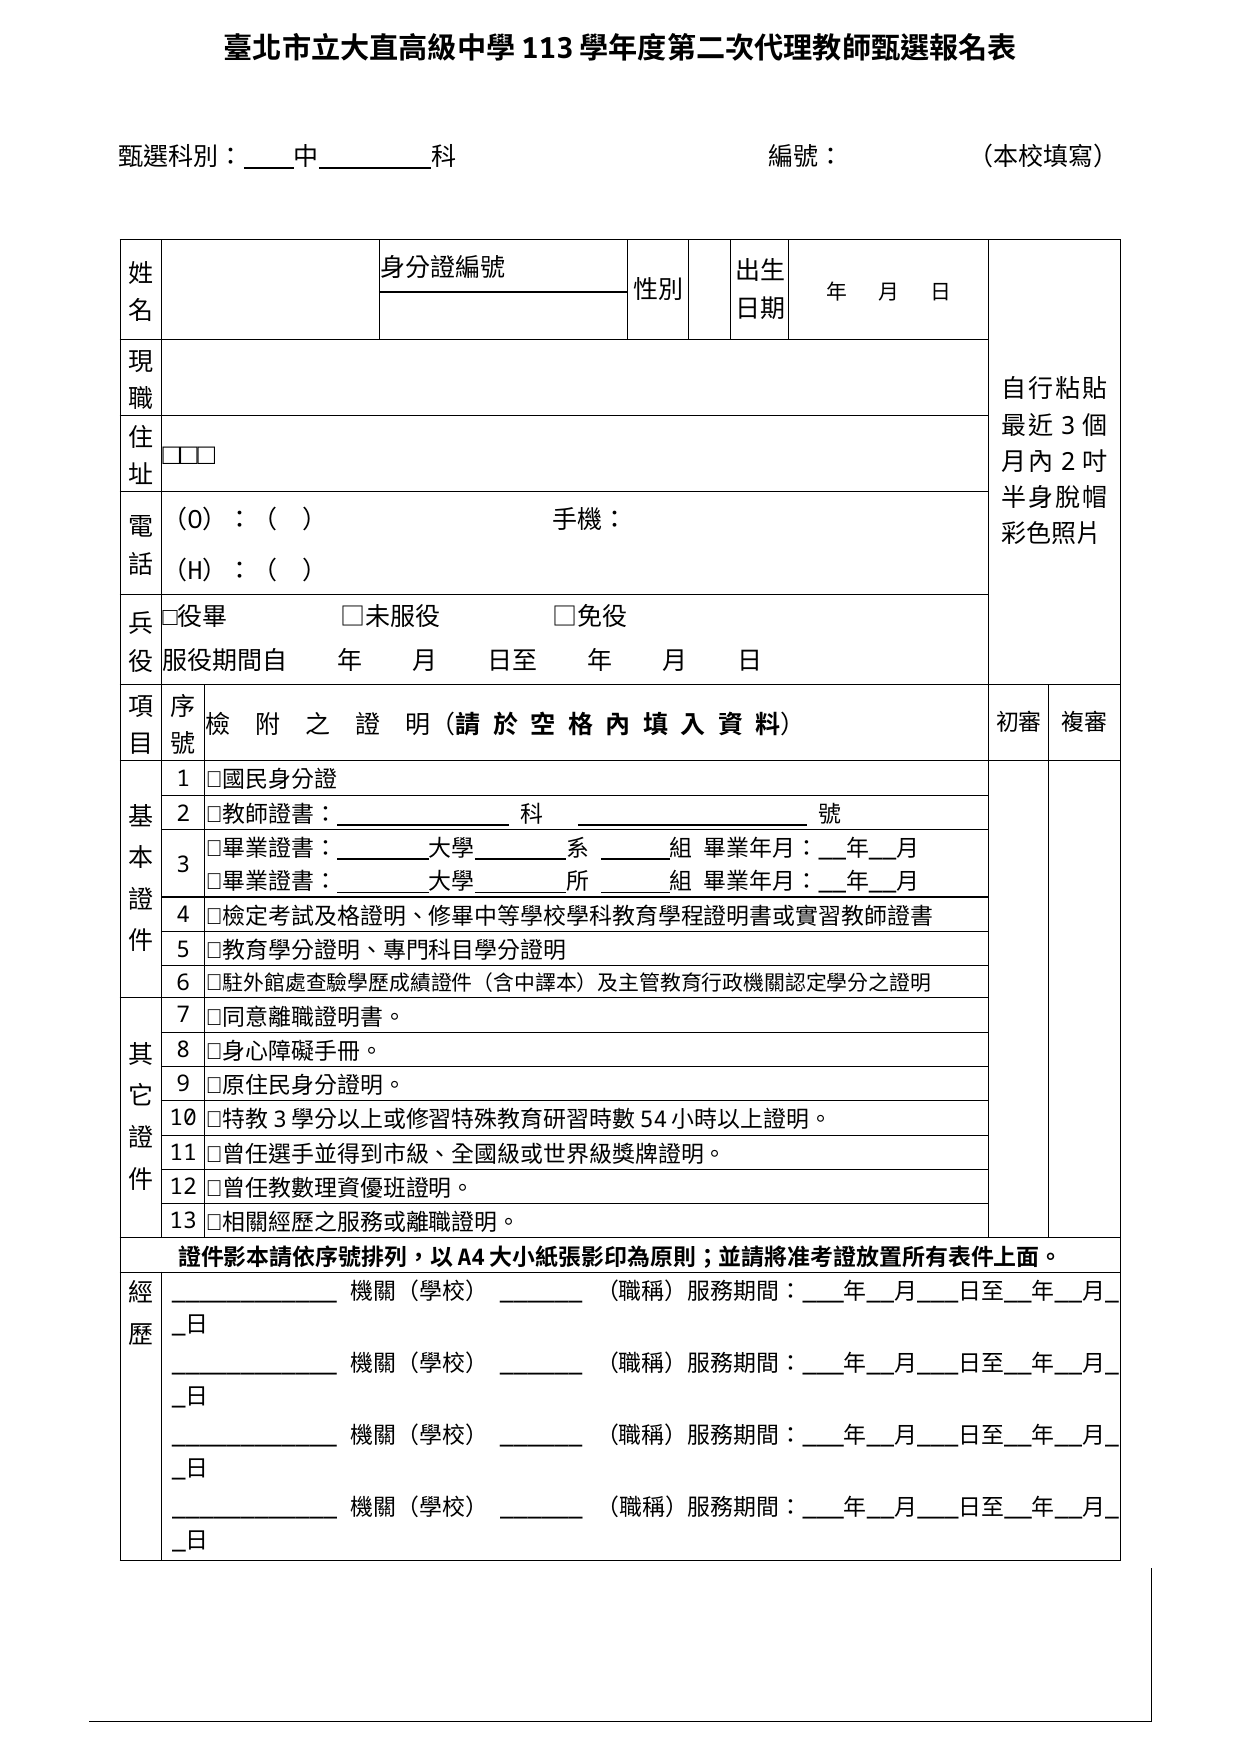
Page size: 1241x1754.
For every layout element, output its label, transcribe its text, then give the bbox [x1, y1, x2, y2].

table_cell 現 職 [121, 340, 161, 415]
table_cell 身心障礙手冊。 [205, 1033, 988, 1066]
table_header 性別 [628, 240, 688, 339]
table_cell □役畢 □未服役 □免役 服役期間自 年 月 日至 年 月 日 [162, 595, 988, 684]
table_cell 3 [162, 830, 204, 896]
table_cell [162, 340, 988, 415]
table_cell 相關經歷之服務或離職證明。 [205, 1204, 988, 1237]
table_cell （O）：（ ） 手機： （H）：（ ） [162, 492, 988, 594]
table_cell 特教3學分以上或修習特殊教育研習時數54小時以上證明。 [205, 1101, 988, 1134]
table_cell ____________ 機關（學校） ______ （職稱）服務期間：___年__月___日至__年__月__日 ____________ 機關（學校） ______ （職稱）服務期間：___年__月___日至__年__月__日 ____________ 機關（學校） ______ （職稱）服務期間：___年__月___日至__年__月__日 ____________ 機關（學校） ______ （職稱）服務期間：___年__月___日至__年__月__日 [162, 1273, 1120, 1560]
table_cell 曾任選手並得到市級、全國級或世界級獎牌證明。 [205, 1136, 988, 1169]
table_cell 1 [162, 761, 204, 794]
table_cell 9 [162, 1067, 204, 1100]
table_cell 證件影本請依序號排列，以A4大小紙張影印為原則；並請將准考證放置所有表件上面。 [121, 1238, 1120, 1272]
table_cell 檢 附 之 證 明（請 於 空 格 內 填 入 資 料） [205, 685, 988, 760]
table_cell 初審 [989, 685, 1048, 760]
table_cell [1049, 761, 1120, 1237]
table_cell 6 [162, 966, 204, 997]
table_header 年 月 日 [789, 240, 988, 339]
table_cell [989, 761, 1048, 1237]
table_cell 13 [162, 1204, 204, 1237]
table_cell 4 [162, 898, 204, 931]
table_header [689, 240, 730, 339]
table_cell 教育學分證明、專門科目學分證明 [205, 932, 988, 965]
table_header 出生 日期 [731, 240, 788, 339]
table_header 姓 名 [121, 240, 161, 339]
table_cell □□□ [162, 416, 988, 491]
table_cell 駐外館處查驗學歷成績證件（含中譯本）及主管教育行政機關認定學分之證明 [205, 966, 988, 997]
table_cell 7 [162, 998, 204, 1032]
table_header 身分證編號 [380, 240, 627, 291]
table_cell 12 [162, 1170, 204, 1203]
table_cell 序 號 [162, 685, 204, 760]
table_cell 同意離職證明書。 [205, 998, 988, 1032]
table_cell 10 [162, 1101, 204, 1134]
table_header [162, 240, 379, 339]
table_cell [380, 293, 627, 339]
table_cell 其 它 證 件 [121, 998, 161, 1237]
table_cell 基 本 證 件 [121, 761, 161, 997]
table_cell 原住民身分證明。 [205, 1067, 988, 1100]
table_cell 5 [162, 932, 204, 965]
table_cell 項 目 [121, 685, 161, 760]
table_cell 2 [162, 796, 204, 829]
table_cell 畢業證書： 大學 系 組 畢業年月：__年__月 畢業證書： 大學 所 組 畢業年月：__年__月 [205, 830, 988, 896]
table_cell 住 址 [121, 416, 161, 491]
table_cell 教師證書： 科 號 [205, 796, 988, 829]
table_cell 曾任教數理資優班證明。 [205, 1170, 988, 1203]
table_cell 兵 役 [121, 595, 161, 684]
text 臺北市立大直高級中學113學年度第二次代理教師甄選報名表 [89, 25, 1152, 67]
table_header 自行粘貼最近3個月內2吋半身脫帽彩色照片 [989, 240, 1120, 684]
table_cell 經 歷 [121, 1273, 161, 1560]
table_cell 複審 [1049, 685, 1120, 760]
table_cell 國民身分證 [205, 761, 988, 794]
table_cell 檢定考試及格證明、修畢中等學校學科教育學程證明書或實習教師證書 [205, 898, 988, 931]
table_cell 8 [162, 1033, 204, 1066]
table_cell 電 話 [121, 492, 161, 594]
table_cell 11 [162, 1136, 204, 1169]
text 甄選科別： 中 科 編號： （本校填寫） [89, 136, 1152, 172]
